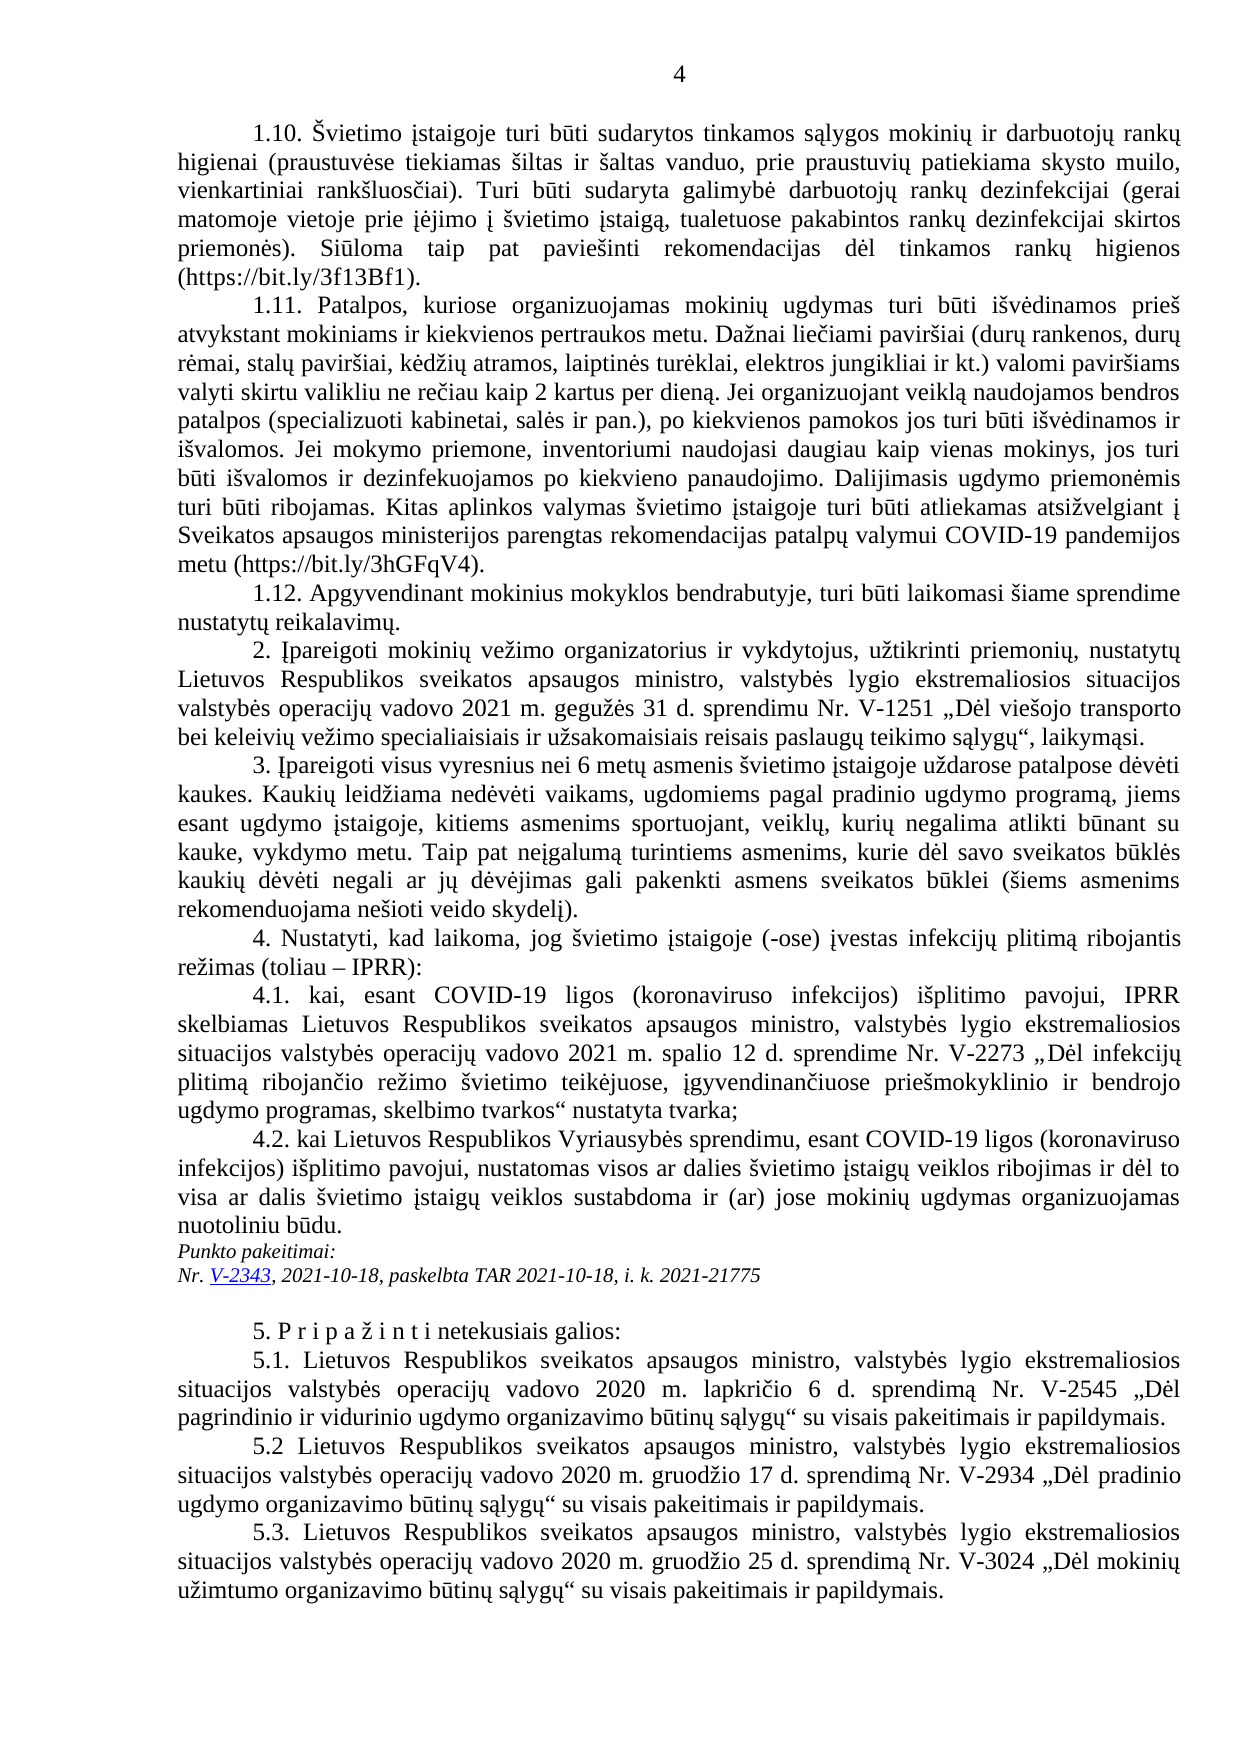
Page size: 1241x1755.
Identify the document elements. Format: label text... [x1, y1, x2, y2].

text 1.11. Patalpos, kuriose organizuojamas mokinių ugdymas turi būti išvėdinamos prieš atvykstant mokiniams ir kiekvienos pertraukos metu. Dažnai liečiami paviršiai (durų rankenos, durų rėmai, stalų paviršiai, kėdžių atramos, laiptinės turėklai, elektros jungikliai ir kt.) valomi paviršiams valyti skirtu valikliu ne rečiau kaip 2 kartus per dieną. Jei organizuojant veiklą naudojamos bendros patalpos (specializuoti kabinetai, salės ir pan.), po kiekvienos pamokos jos turi būti išvėdinamos ir išvalomos. Jei mokymo priemone, inventoriumi naudojasi daugiau kaip vienas mokinys, jos turi būti išvalomos ir dezinfekuojamos po kiekvieno panaudojimo. Dalijimasis ugdymo priemonėmis turi būti ribojamas. Kitas aplinkos valymas švietimo įstaigoje turi būti atliekamas atsižvelgiant į Sveikatos apsaugos ministerijos parengtas rekomendacijas patalpų valymui COVID-19 pandemijos metu (https://bit.ly/3hGFqV4). [177, 291, 1181, 578]
text 4. Nustatyti, kad laikoma, jog švietimo įstaigoje (-ose) įvestas infekcijų plitimą ribojantis režimas (toliau – IPRR): [177, 923, 1181, 981]
text 5. P r i p a ž i n t i netekusiais galios: [177, 1316, 1181, 1345]
text Punkto pakeitimai: [177, 1239, 1181, 1263]
text 1.12. Apgyvendinant mokinius mokyklos bendrabutyje, turi būti laikomasi šiame sprendime nustatytų reikalavimų. [177, 578, 1181, 636]
text 4.1. kai, esant COVID-19 ligos (koronaviruso infekcijos) išplitimo pavojui, IPRR skelbiamas Lietuvos Respublikos sveikatos apsaugos ministro, valstybės lygio ekstremaliosios situacijos valstybės operacijų vadovo 2021 m. spalio 12 d. sprendime Nr. V-2273 „Dėl infekcijų plitimą ribojančio režimo švietimo teikėjuose, įgyvendinančiuose priešmokyklinio ir bendrojo ugdymo programas, skelbimo tvarkos“ nustatyta tvarka; [177, 981, 1181, 1124]
text 5.3. Lietuvos Respublikos sveikatos apsaugos ministro, valstybės lygio ekstremaliosios situacijos valstybės operacijų vadovo 2020 m. gruodžio 25 d. sprendimą Nr. V-3024 „Dėl mokinių užimtumo organizavimo būtinų sąlygų“ su visais pakeitimais ir papildymais. [177, 1517, 1181, 1604]
text 2. Įpareigoti mokinių vežimo organizatorius ir vykdytojus, užtikrinti priemonių, nustatytų Lietuvos Respublikos sveikatos apsaugos ministro, valstybės lygio ekstremaliosios situacijos valstybės operacijų vadovo 2021 m. gegužės 31 d. sprendimu Nr. V-1251 „Dėl viešojo transporto bei keleivių vežimo specialiaisiais ir užsakomaisiais reisais paslaugų teikimo sąlygų“, laikymąsi. [177, 636, 1181, 751]
text Nr. V-2343, 2021-10-18, paskelbta TAR 2021-10-18, i. k. 2021-21775 [177, 1263, 1181, 1287]
text 1.10. Švietimo įstaigoje turi būti sudarytos tinkamos sąlygos mokinių ir darbuotojų rankų higienai (praustuvėse tiekiamas šiltas ir šaltas vanduo, prie praustuvių patiekiama skysto muilo, vienkartiniai rankšluosčiai). Turi būti sudaryta galimybė darbuotojų rankų dezinfekcijai (gerai matomoje vietoje prie įėjimo į švietimo įstaigą, tualetuose pakabintos rankų dezinfekcijai skirtos priemonės). Siūloma taip pat paviešinti rekomendacijas dėl tinkamos rankų higienos (https://bit.ly/3f13Bf1). [177, 118, 1181, 291]
text 4.2. kai Lietuvos Respublikos Vyriausybės sprendimu, esant COVID-19 ligos (koronaviruso infekcijos) išplitimo pavojui, nustatomas visos ar dalies švietimo įstaigų veiklos ribojimas ir dėl to visa ar dalis švietimo įstaigų veiklos sustabdoma ir (ar) jose mokinių ugdymas organizuojamas nuotoliniu būdu. [177, 1124, 1181, 1239]
text 5.2 Lietuvos Respublikos sveikatos apsaugos ministro, valstybės lygio ekstremaliosios situacijos valstybės operacijų vadovo 2020 m. gruodžio 17 d. sprendimą Nr. V-2934 „Dėl pradinio ugdymo organizavimo būtinų sąlygų“ su visais pakeitimais ir papildymais. [177, 1431, 1181, 1517]
text 5.1. Lietuvos Respublikos sveikatos apsaugos ministro, valstybės lygio ekstremaliosios situacijos valstybės operacijų vadovo 2020 m. lapkričio 6 d. sprendimą Nr. V-2545 „Dėl pagrindinio ir vidurinio ugdymo organizavimo būtinų sąlygų“ su visais pakeitimais ir papildymais. [177, 1345, 1181, 1431]
text 3. Įpareigoti visus vyresnius nei 6 metų asmenis švietimo įstaigoje uždarose patalpose dėvėti kaukes. Kaukių leidžiama nedėvėti vaikams, ugdomiems pagal pradinio ugdymo programą, jiems esant ugdymo įstaigoje, kitiems asmenims sportuojant, veiklų, kurių negalima atlikti būnant su kauke, vykdymo metu. Taip pat neįgalumą turintiems asmenims, kurie dėl savo sveikatos būklės kaukių dėvėti negali ar jų dėvėjimas gali pakenkti asmens sveikatos būklei (šiems asmenims rekomenduojama nešioti veido skydelį). [177, 751, 1181, 923]
